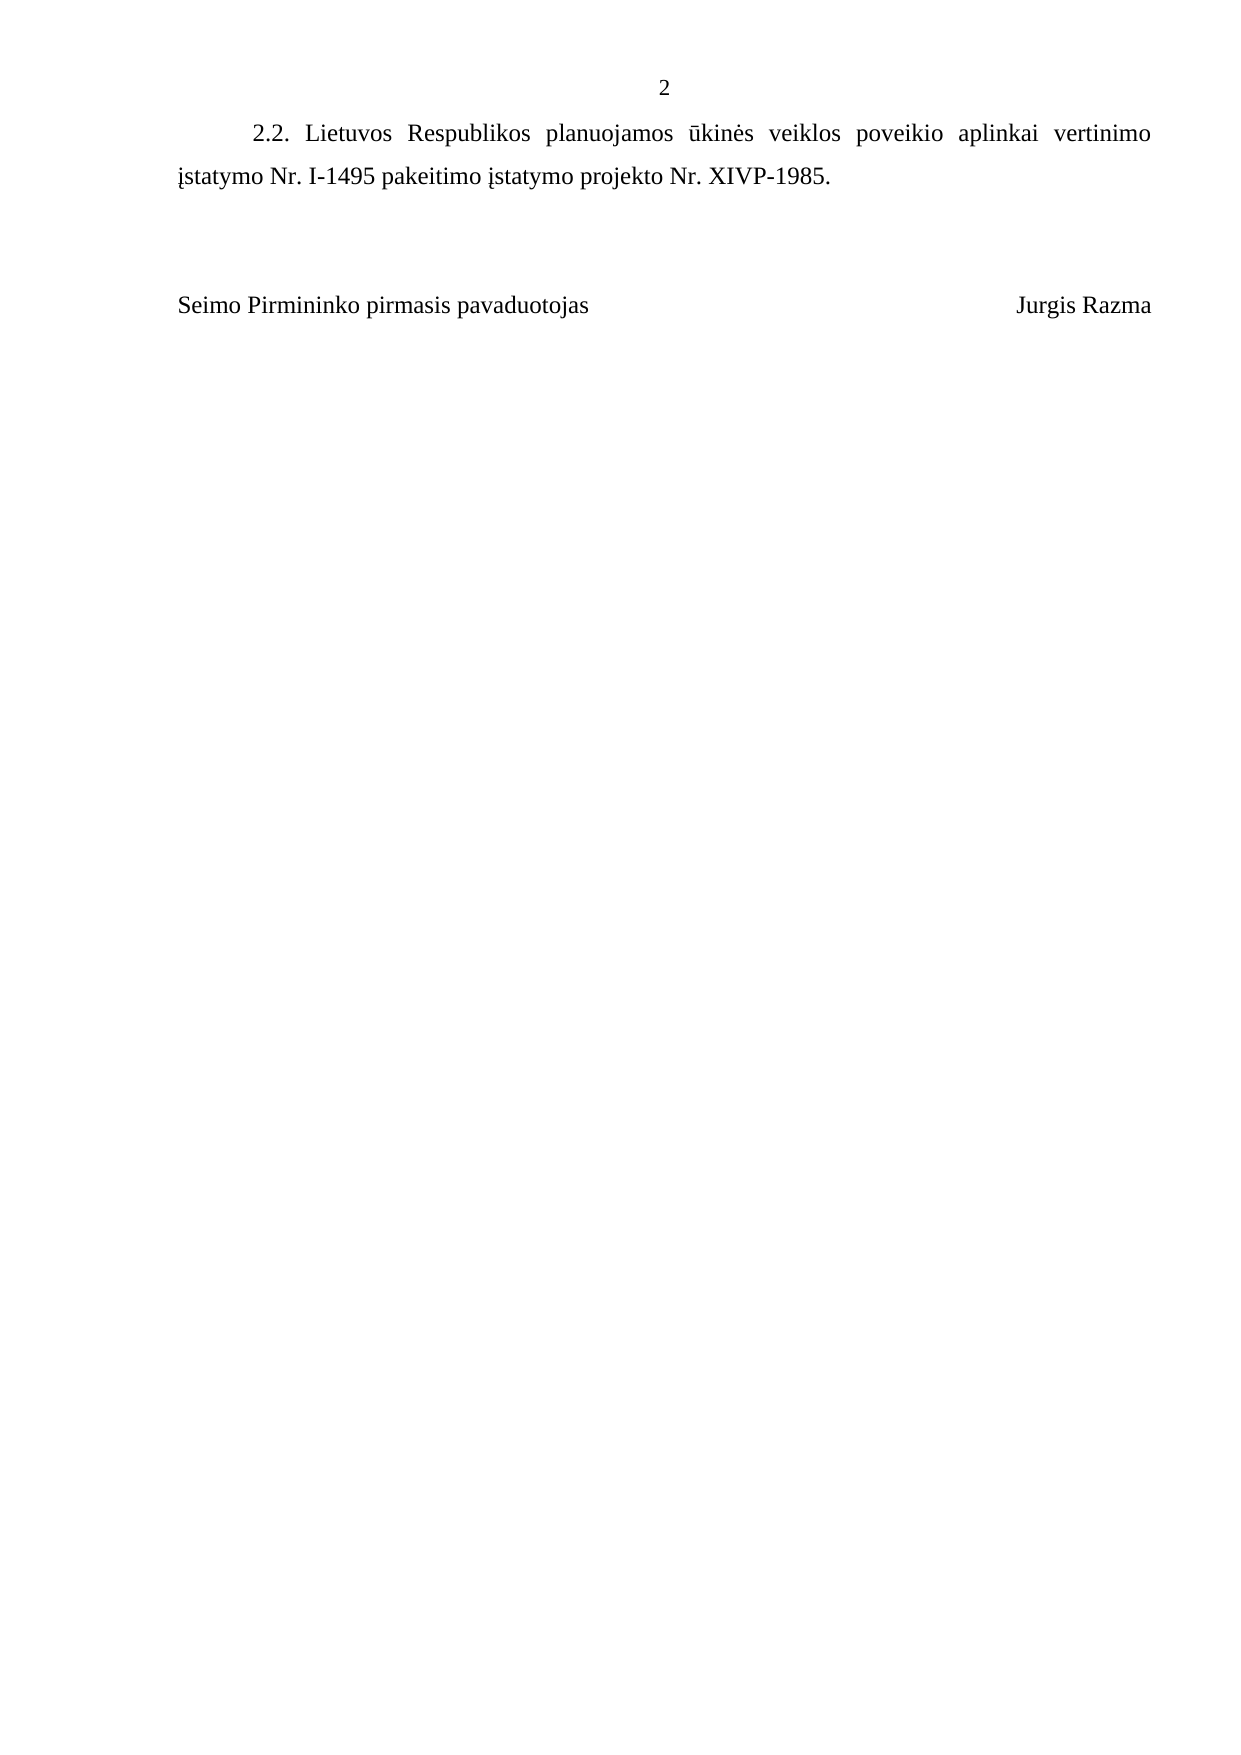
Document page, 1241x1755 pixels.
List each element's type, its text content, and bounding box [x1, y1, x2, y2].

text Seimo Pirmininko pirmasis pavaduotojas Jurgis Razma [177, 291, 1152, 319]
text 2.2. Lietuvos Respublikos planuojamos ūkinės veiklos poveikio aplinkai vertinimo įstatymo Nr. I-1495 pakeitimo įstatymo projekto Nr. XIVP-1985. [177, 118, 1152, 190]
